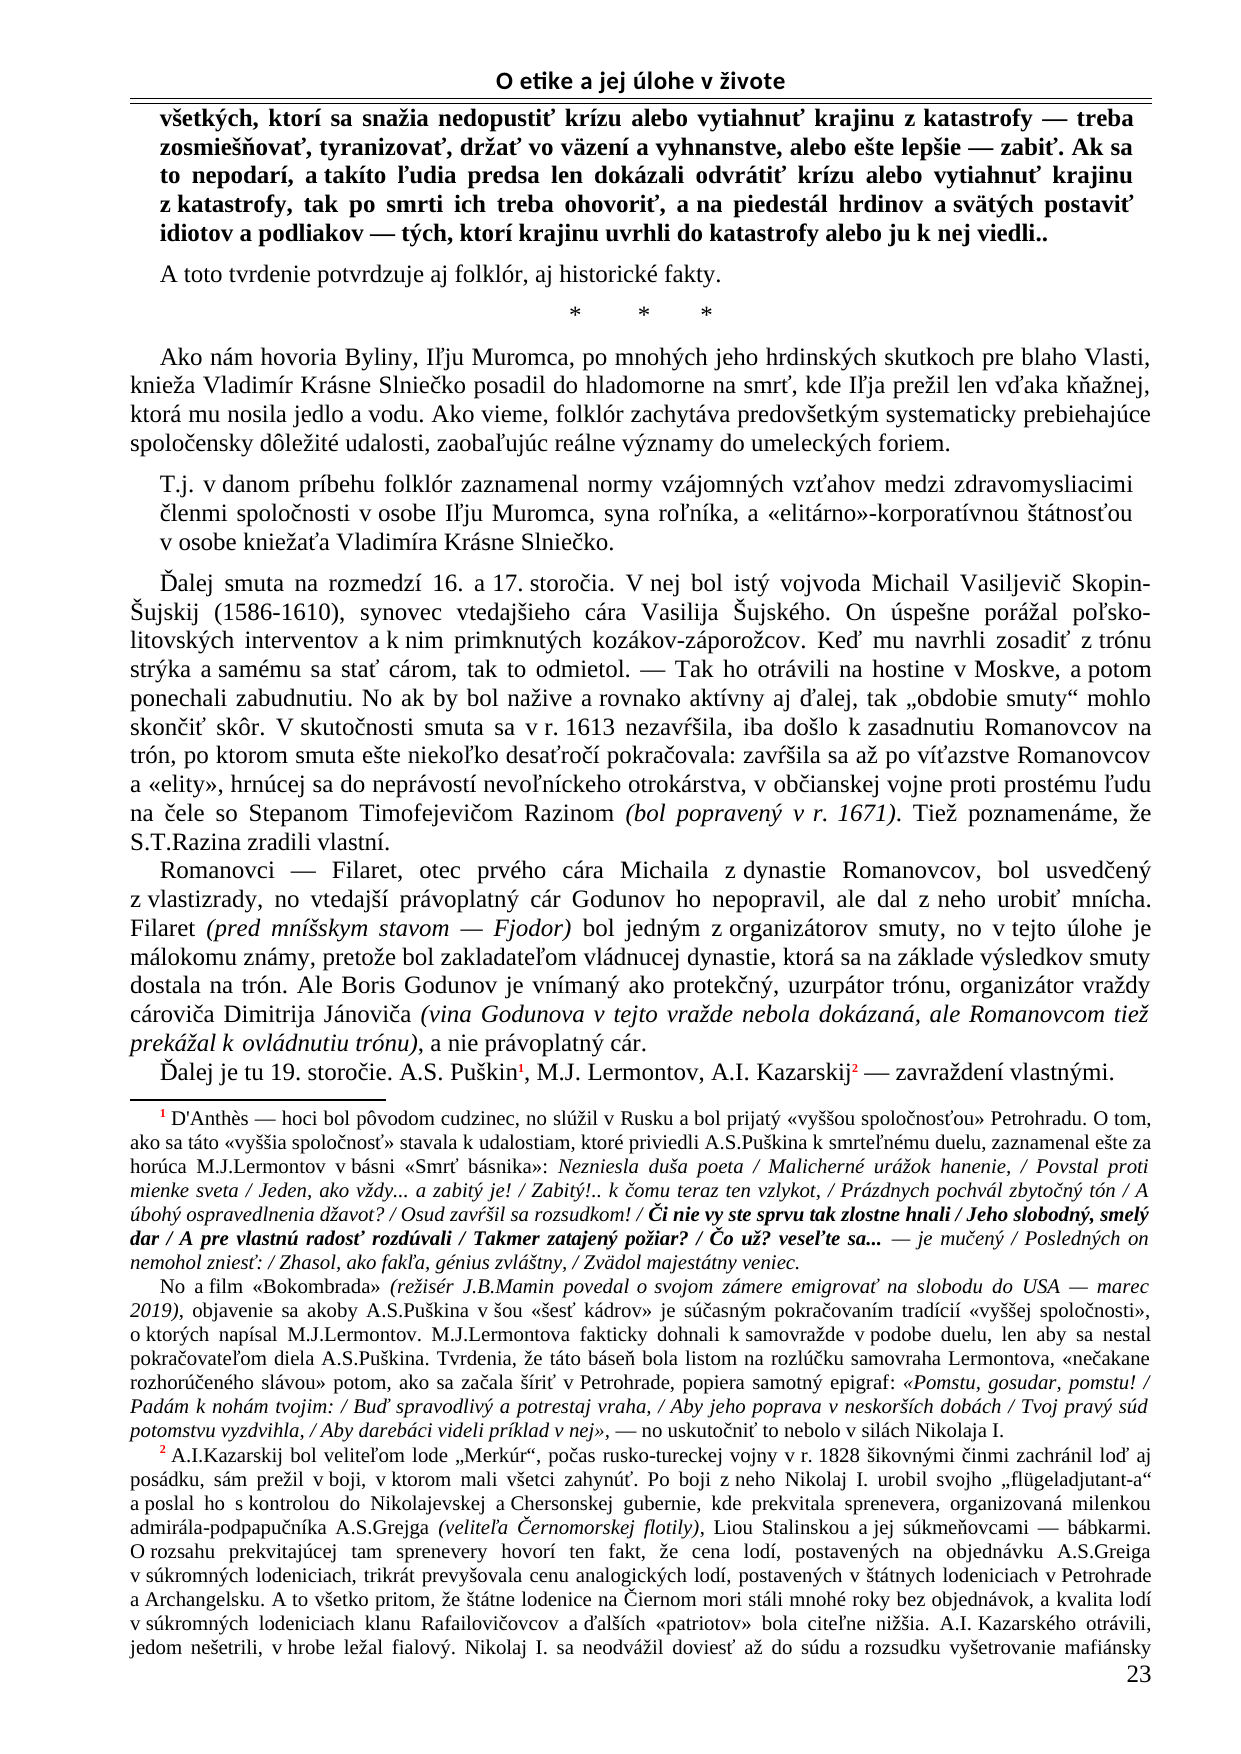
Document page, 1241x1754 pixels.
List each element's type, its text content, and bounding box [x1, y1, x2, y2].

text Ako nám hovoria Byliny, Iľju Muromca, po mnohých jeho hrdinských skutkoch pre blaho Vlasti, knieža Vladimír Krásne Slniečko posadil do hladomorne na smrť, kde Iľja prežil len vďaka kňažnej, ktorá mu nosila jedlo a vodu. Ako vieme, folklór zachytáva predovšetkým systematicky prebiehajúce spoločensky dôležité udalosti, zaobaľujúc reálne významy do umeleckých foriem. [130, 342, 1152, 457]
text Ďalej smuta na rozmedzí 16. a 17. storočia. V nej bol istý vojvoda Michail Vasiljevič Skopin-Šujskij (1586-1610), synovec vtedajšieho cára Vasilija Šujského. On úspešne porážal poľsko-litovských interventov a k nim primknutých kozákov-záporožcov. Keď mu navrhli zosadiť z trónu strýka a samému sa stať cárom, tak to odmietol. — Tak ho otrávili na hostine v Moskve, a potom ponechali zabudnutiu. No ak by bol nažive a rovnako aktívny aj ďalej, tak „obdobie smuty“ mohlo skončiť skôr. V skutočnosti smuta sa v r. 1613 nezavŕšila, iba došlo k zasadnutiu Romanovcov na trón, po ktorom smuta ešte niekoľko desaťročí pokračovala: zavŕšila sa až po víťazstve Romanovcov a «elity», hrnúcej sa do neprávostí nevoľníckeho otrokárstva, v občianskej vojne proti prostému ľudu na čele so Stepanom Timofejevičom Razinom (bol popravený v r. 1671). Tiež poznamenáme, že S.T.Razina zradili vlastní. [130, 568, 1152, 856]
text * * * [130, 301, 1152, 329]
text všetkých, ktorí sa snažia nedopustiť krízu alebo vytiahnuť krajinu z katastrofy — treba zosmiešňovať, tyranizovať, držať vo väzení a vyhnanstve, alebo ešte lepšie — zabiť. Ak sa to nepodarí, a takíto ľudia predsa len dokázali odvrátiť krízu alebo vytiahnuť krajinu z katastrofy, tak po smrti ich treba ohovoriť, a na piedestál hrdinov a svätých postaviť idiotov a podliakov — tých, ktorí krajinu uvrhli do katastrofy alebo ju k nej viedli.. [159, 104, 1134, 247]
text T.j. v danom príbehu folklór zaznamenal normy vzájomných vzťahov medzi zdravomysliacimi členmi spoločnosti v osobe Iľju Muromca, syna roľníka, a «elitárno»-korporatívnou štátnosťou v osobe kniežaťa Vladimíra Krásne Slniečko. [159, 469, 1134, 556]
text Ďalej je tu 19. storočie. A.S. Puškin, M.J. Lermontov, A.I. Kazarskij — zavraždení vlastnými. [130, 1057, 1152, 1086]
text No a film «Bokombrada» (režisér J.B.Mamin povedal o svojom zámere emigrovať na slobodu do USA — marec 2019), objavenie sa akoby A.S.Puškina v šou «šesť kádrov» je súčasným pokračovaním tradícií «vyššej spoločnosti», o ktorých napísal M.J.Lermontov. M.J.Lermontova fakticky dohnali k samovražde v podobe duelu, len aby sa nestal pokračovateľom diela A.S.Puškina. Tvrdenia, že táto báseň bola listom na rozlúčku samovraha Lermontova, «nečakane rozhorúčeného slávou» potom, ako sa začala šíriť v Petrohrade, popiera samotný epigraf: «Pomstu, gosudar, pomstu! / Padám k nohám tvojim: / Buď spravodlivý a potrestaj vraha, / Aby jeho poprava v neskorších dobách / Tvoj pravý súd potomstvu vyzdvihla, / Aby darebáci videli príklad v nej», — no uskutočniť to nebolo v silách Nikolaja I. [130, 1274, 1152, 1442]
text Romanovci — Filaret, otec prvého cára Michaila z dynastie Romanovcov, bol usvedčený z vlastizrady, no vtedajší právoplatný cár Godunov ho nepopravil, ale dal z neho urobiť mnícha. Filaret (pred mníšskym stavom — Fjodor) bol jedným z organizátorov smuty, no v tejto úlohe je málokomu známy, pretože bol zakladateľom vládnucej dynastie, ktorá sa na základe výsledkov smuty dostala na trón. Ale Boris Godunov je vnímaný ako protekčný, uzurpátor trónu, organizátor vraždy cároviča Dimitrija Jánoviča (vina Godunova v tejto vražde nebola dokázaná, ale Romanovcom tiež prekážal k ovládnutiu trónu), a nie právoplatný cár. [130, 856, 1152, 1057]
text A toto tvrdenie potvrdzuje aj folklór, aj historické fakty. [130, 259, 1152, 288]
text A.I.Kazarskij bol veliteľom lode „Merkúr“, počas rusko-tureckej vojny v r. 1828 šikovnými činmi zachránil loď aj posádku, sám prežil v boji, v ktorom mali všetci zahynúť. Po boji z neho Nikolaj I. urobil svojho „flügeladjutant-a“ a poslal ho s kontrolou do Nikolajevskej a Chersonskej gubernie, kde prekvitala sprenevera, organizovaná milenkou admirála-podpapučníka A.S.Grejga (veliteľa Černomorskej flotily), Liou Stalinskou a jej súkmeňovcami — bábkarmi. O rozsahu prekvitajúcej tam sprenevery hovorí ten fakt, že cena lodí, postavených na objednávku A.S.Greiga v súkromných lodeniciach, trikrát prevyšovala cenu analogických lodí, postavených v štátnych lodeniciach v Petrohrade a Archangelsku. A to všetko pritom, že štátne lodenice na Čiernom mori stáli mnohé roky bez objednávok, a kvalita lodí v súkromných lodeniciach klanu Rafailovičovcov a ďalších «patriotov» bola citeľne nižšia. A.I. Kazarského otrávili, jedom nešetrili, v hrobe ležal fialový. Nikolaj I. sa neodvážil doviesť až do súdu a rozsudku vyšetrovanie mafiánsky [130, 1442, 1152, 1659]
text D'Anthès — hoci bol pôvodom cudzinec, no slúžil v Rusku a bol prijatý «vyššou spoločnosťou» Petrohradu. O tom, ako sa táto «vyššia spoločnosť» stavala k udalostiam, ktoré priviedli A.S.Puškina k smrteľnému duelu, zaznamenal ešte za horúca M.J.Lermontov v básni «Smrť básnika»: Nezniesla duša poeta / Malicherné urážok hanenie, / Povstal proti mienke sveta / Jeden, ako vždy... a zabitý je! / Zabitý!.. k čomu teraz ten vzlykot, / Prázdnych pochvál zbytočný tón / A úbohý ospravedlnenia džavot? / Osud zavŕšil sa rozsudkom! / Či nie vy ste sprvu tak zlostne hnali / Jeho slobodný, smelý dar / A pre vlastnú radosť rozdúvali / Takmer zatajený požiar? / Čo už? veseľte sa... — je mučený / Posledných on nemohol zniesť: / Zhasol, ako fakľa, génius zvláštny, / Zvädol majestátny veniec. [130, 1106, 1152, 1274]
